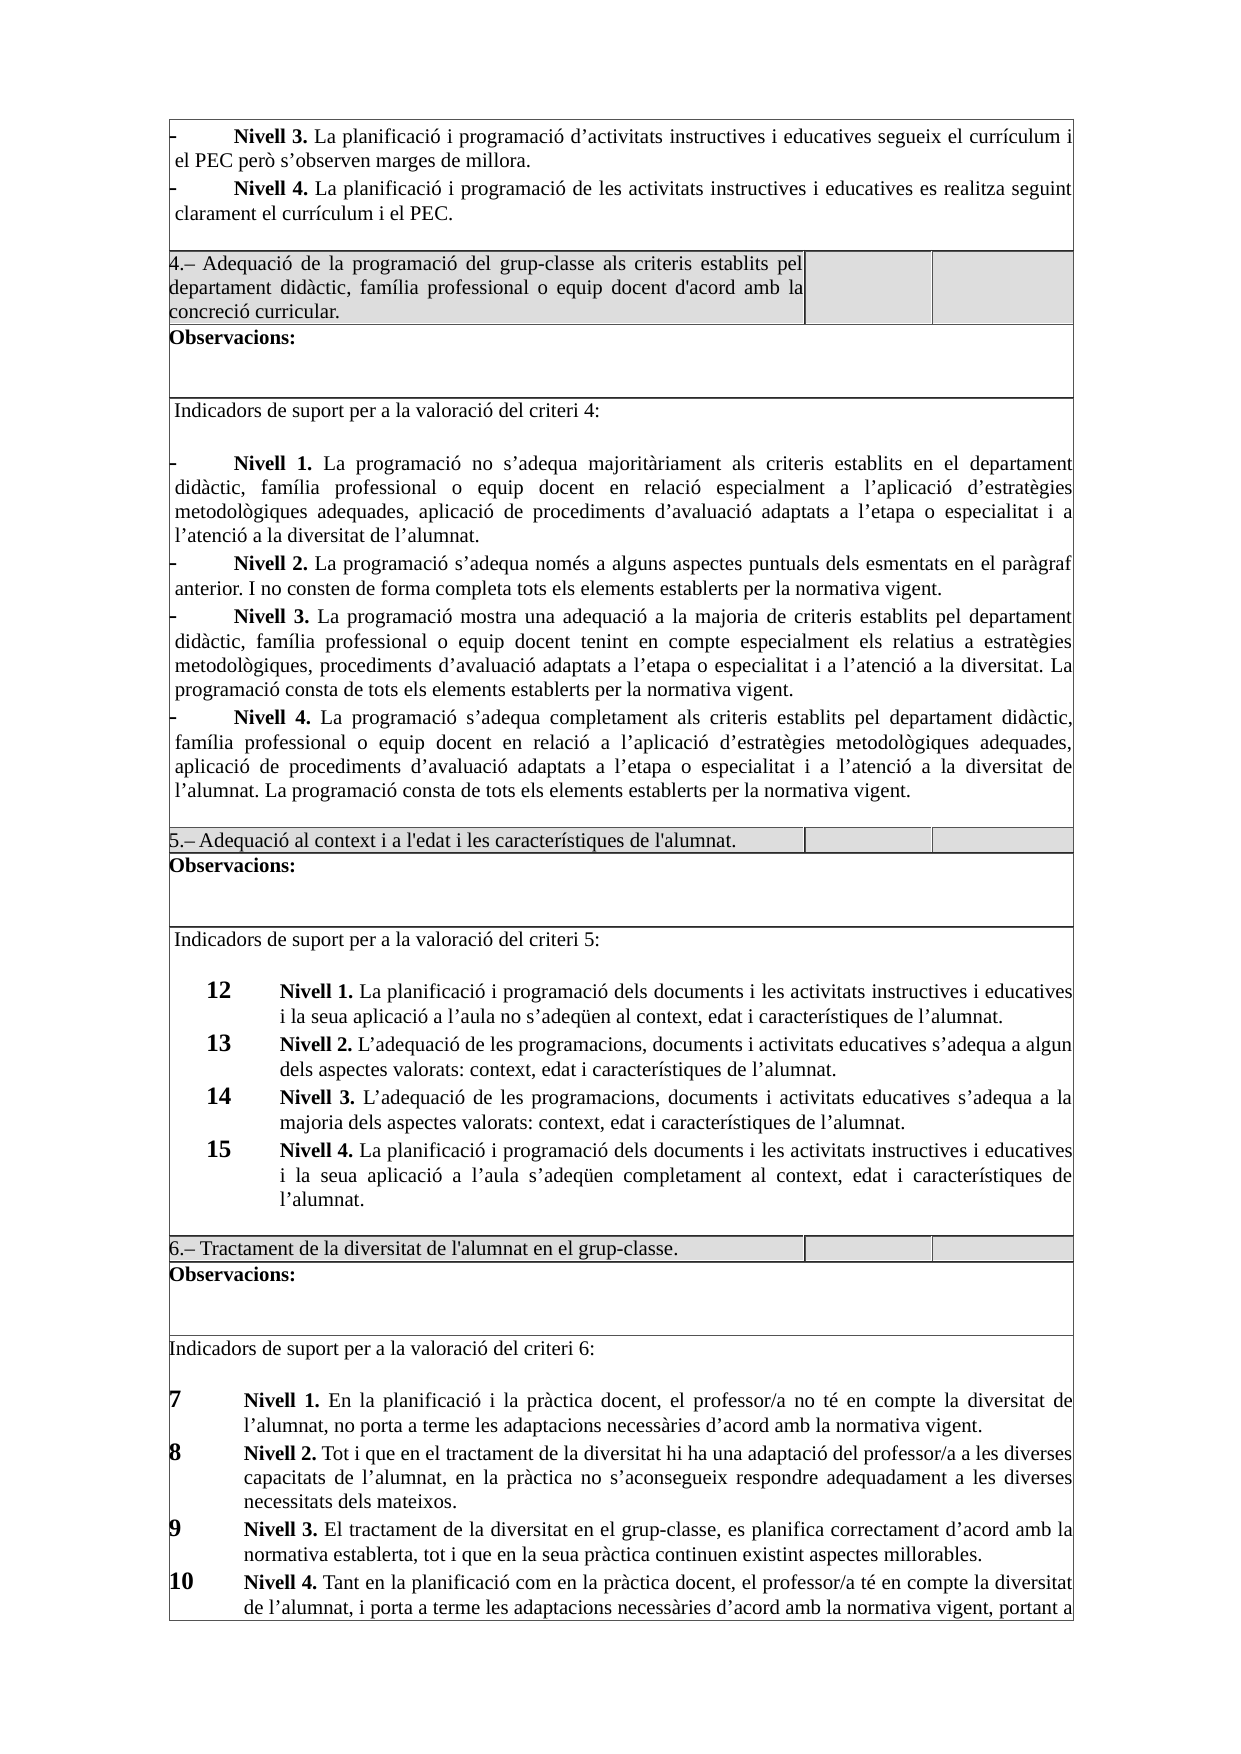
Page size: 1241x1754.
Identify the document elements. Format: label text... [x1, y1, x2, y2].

table_cell Observacions: [170, 854, 1073, 926]
table_cell [806, 252, 931, 323]
table_cell Nivell 3. La planificació i programació d’activitats instructives i educatives segueix el currículum i el PEC però s’observen marges de millora. Nivell 4. La planificació i programació de les activitats instructives i educatives es realitza seguint clarament el currículum i el PEC. [170, 120, 1073, 249]
table_cell [933, 828, 1073, 852]
table_cell 5.– Adequació al context i a l'edat i les característiques de l'alumnat. [170, 828, 803, 852]
table_cell Indicadors de suport per a la valoració del criteri 6: Nivell 1. En la planificació i la pràctica docent, el professor/a no té en compte la diversitat de l’alumnat, no porta a terme les adaptacions necessàries d’acord amb la normativa vigent. Nivell 2. Tot i que en el tractament de la diversitat hi ha una adaptació del professor/a a les diverses capacitats de l’alumnat, en la pràctica no s’aconsegueix respondre adequadament a les diverses necessitats dels mateixos. Nivell 3. El tractament de la diversitat en el grup-classe, es planifica correctament d’acord amb la normativa establerta, tot i que en la seua pràctica continuen existint aspectes millorables. Nivell 4. Tant en la planificació com en la pràctica docent, el professor/a té en compte la diversitat de l’alumnat, i porta a terme les adaptacions necessàries d’acord amb la normativa vigent, portant a [170, 1336, 1073, 1619]
table_cell Observacions: [170, 325, 1073, 397]
table_cell Indicadors de suport per a la valoració del criteri 5: Nivell 1. La planificació i programació dels documents i les activitats instructives i educatives i la seua aplicació a l’aula no s’adeqüen al context, edat i característiques de l’alumnat. Nivell 2. L’adequació de les programacions, documents i activitats educatives s’adequa a algun dels aspectes valorats: context, edat i característiques de l’alumnat. Nivell 3. L’adequació de les programacions, documents i activitats educatives s’adequa a la majoria dels aspectes valorats: context, edat i característiques de l’alumnat. Nivell 4. La planificació i programació dels documents i les activitats instructives i educatives i la seua aplicació a l’aula s’adeqüen completament al context, edat i característiques de l’alumnat. [170, 928, 1073, 1235]
table_cell Observacions: [170, 1263, 1073, 1334]
table_cell [933, 1237, 1073, 1260]
table_cell [806, 1237, 931, 1260]
table_cell 6.– Tractament de la diversitat de l'alumnat en el grup-classe. [170, 1237, 803, 1260]
table_cell [806, 828, 931, 852]
table_cell 4.– Adequació de la programació del grup-classe als criteris establits pel departament didàctic, família professional o equip docent d'acord amb la concreció curricular. [170, 252, 803, 323]
table_cell Indicadors de suport per a la valoració del criteri 4: Nivell 1. La programació no s’adequa majoritàriament als criteris establits en el departament didàctic, família professional o equip docent en relació especialment a l’aplicació d’estratègies metodològiques adequades, aplicació de procediments d’avaluació adaptats a l’etapa o especialitat i a l’atenció a la diversitat de l’alumnat. Nivell 2. La programació s’adequa només a alguns aspectes puntuals dels esmentats en el paràgraf anterior. I no consten de forma completa tots els elements establerts per la normativa vigent. Nivell 3. La programació mostra una adequació a la majoria de criteris establits pel departament didàctic, família professional o equip docent tenint en compte especialment els relatius a estratègies metodològiques, procediments d’avaluació adaptats a l’etapa o especialitat i a l’atenció a la diversitat. La programació consta de tots els elements establerts per la normativa vigent. Nivell 4. La programació s’adequa completament als criteris establits pel departament didàctic, família professional o equip docent en relació a l’aplicació d’estratègies metodològiques adequades, aplicació de procediments d’avaluació adaptats a l’etapa o especialitat i a l’atenció a la diversitat de l’alumnat. La programació consta de tots els elements establerts per la normativa vigent. [170, 399, 1073, 826]
table_cell [933, 252, 1073, 323]
